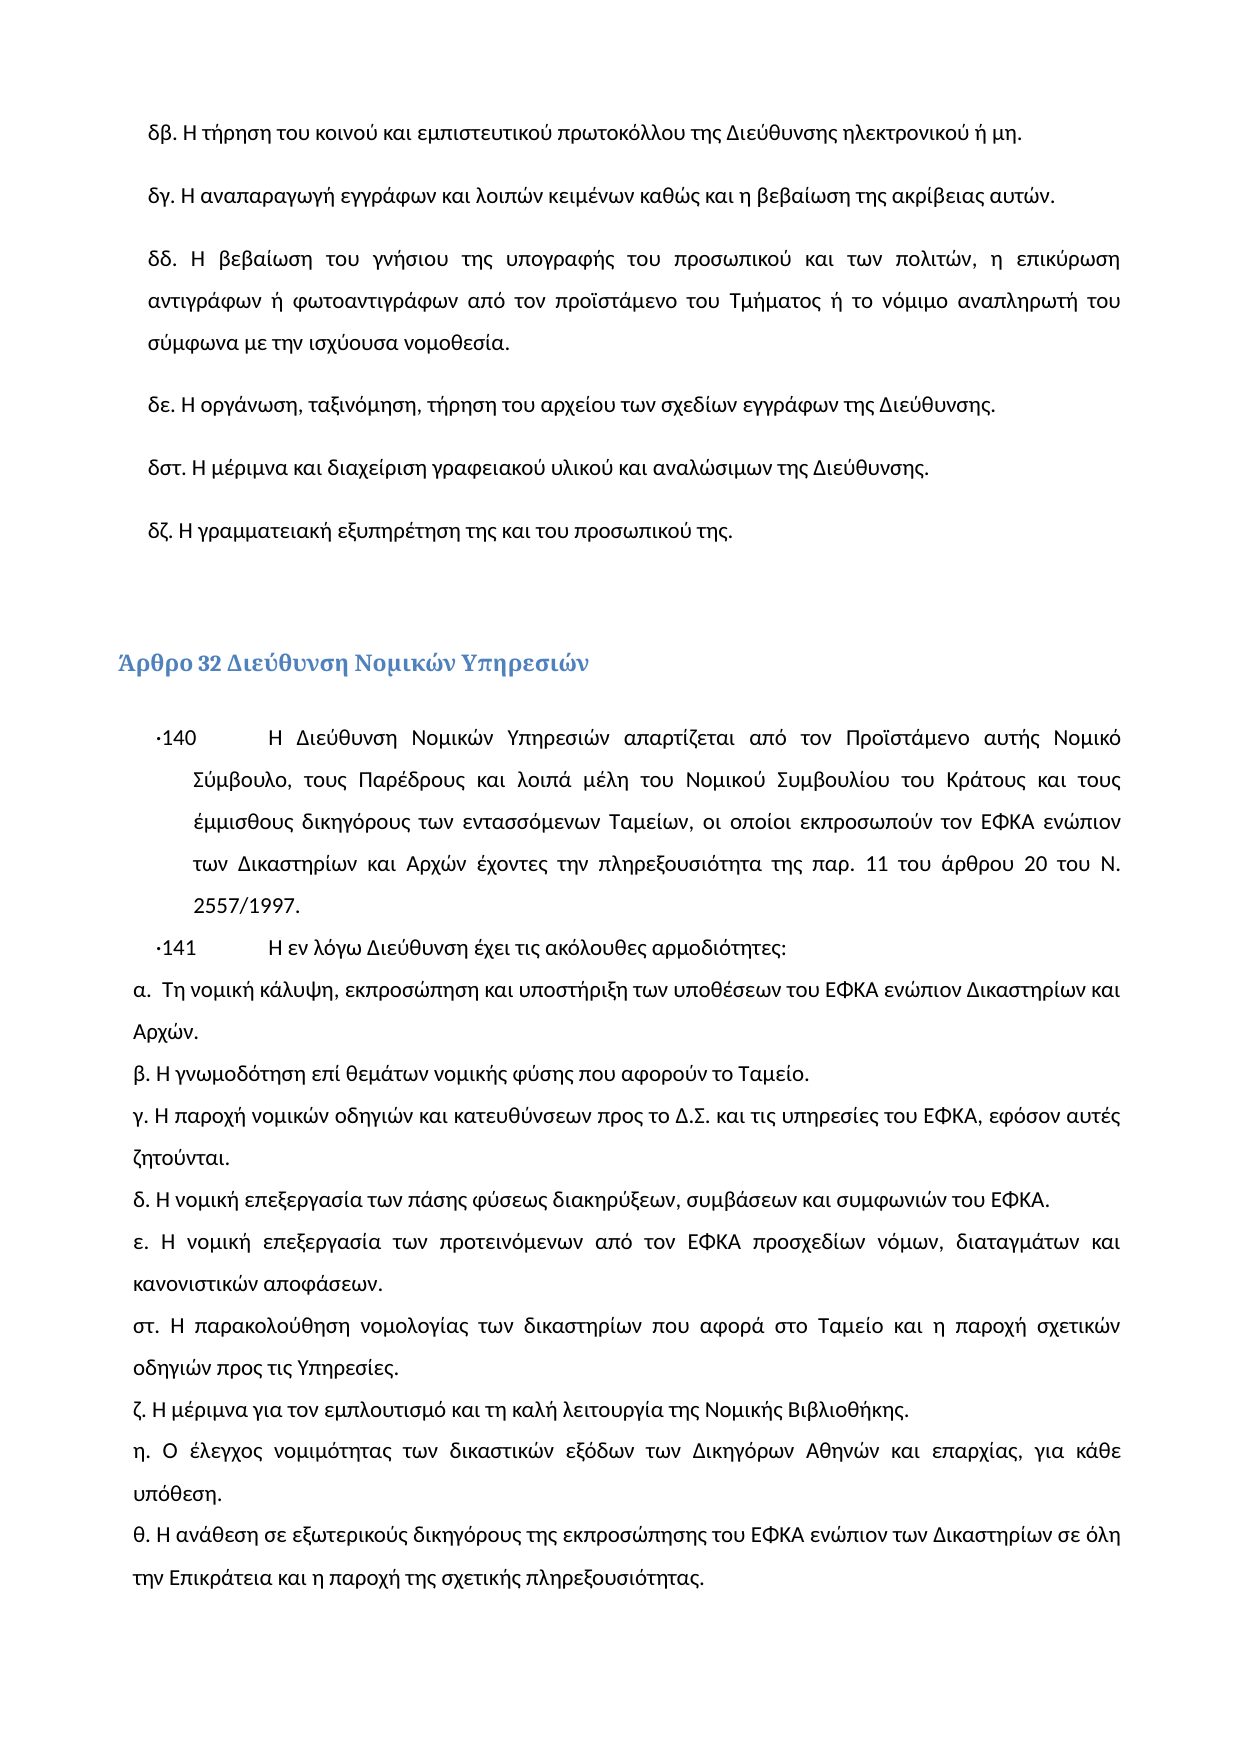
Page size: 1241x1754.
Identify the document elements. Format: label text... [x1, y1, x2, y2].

text δζ. Η γραμματειακή εξυπηρέτηση της και του προσωπικού της. [148, 516, 1122, 544]
text β. Η γνωμοδότηση επί θεμάτων νομικής φύσης που αφορούν το Ταμείο. [133, 1059, 1122, 1087]
text δε. Η οργάνωση, ταξινόμηση, τήρηση του αρχείου των σχεδίων εγγράφων της Διεύθυνσης. [148, 391, 1122, 418]
text δδ. Η βεβαίωση του γνήσιου της υπογραφής του προσωπικού και των πολιτών, η επικύρωση αντιγράφων ή φωτοαντιγράφων από τον προϊστάμενο του Τμήματος ή το νόμιμο αναπληρωτή του σύμφωνα με την ισχύουσα νομοθεσία. [148, 244, 1122, 356]
text η. Ο έλεγχος νομιμότητας των δικαστικών εξόδων των Δικηγόρων Αθηνών και επαρχίας, για κάθε υπόθεση. [133, 1437, 1122, 1507]
text γ. Η παροχή νομικών οδηγιών και κατευθύνσεων προς το Δ.Σ. και τις υπηρεσίες του ΕΦΚΑ, εφόσον αυτές ζητούνται. [133, 1101, 1122, 1171]
text θ. Η ανάθεση σε εξωτερικούς δικηγόρους της εκπροσώπησης του ΕΦΚΑ ενώπιον των Δικαστηρίων σε όλη την Επικράτεια και η παροχή της σχετικής πληρεξουσιότητας. [133, 1521, 1122, 1591]
text ε. Η νομική επεξεργασία των προτεινόμενων από τον ΕΦΚΑ προσχεδίων νόμων, διαταγμάτων και κανονιστικών αποφάσεων. [133, 1227, 1122, 1297]
text α. Τη νομική κάλυψη, εκπροσώπηση και υποστήριξη των υποθέσεων του ΕΦΚΑ ενώπιον Δικαστηρίων και Αρχών. [133, 975, 1122, 1045]
text ζ. Η μέριμνα για τον εμπλουτισμό και τη καλή λειτουργία της Νομικής Βιβλιοθήκης. [133, 1395, 1122, 1423]
text δ. Η νομική επεξεργασία των πάσης φύσεως διακηρύξεων, συμβάσεων και συμφωνιών του ΕΦΚΑ. [133, 1185, 1122, 1213]
text δγ. Η αναπαραγωγή εγγράφων και λοιπών κειμένων καθώς και η βεβαίωση της ακρίβειας αυτών. [148, 181, 1122, 209]
text δβ. Η τήρηση του κοινού και εμπιστευτικού πρωτοκόλλου της Διεύθυνσης ηλεκτρονικού ή μη. [148, 118, 1122, 146]
list Η εν λόγω Διεύθυνση έχει τις ακόλουθες αρμοδιότητες: [156, 933, 1122, 961]
text στ. Η παρακολούθηση νομολογίας των δικαστηρίων που αφορά στο Ταμείο και η παροχή σχετικών οδηγιών προς τις Υπηρεσίες. [133, 1311, 1122, 1381]
text δστ. Η μέριμνα και διαχείριση γραφειακού υλικού και αναλώσιμων της Διεύθυνσης. [148, 453, 1122, 481]
text Άρθρο 32 Διεύθυνση Νομικών Υπηρεσιών [118, 651, 1122, 677]
list Η Διεύθυνση Νομικών Υπηρεσιών απαρτίζεται από τον Προϊστάμενο αυτής Νομικό Σύμβουλο, τους Παρέδρους και λοιπά μέλη του Νομικού Συμβουλίου του Κράτους και τους έμμισθους δικηγόρους των εντασσόμενων Ταμείων, οι οποίοι εκπροσωπούν τον ΕΦΚΑ ενώπιον των Δικαστηρίων και Αρχών έχοντες την πληρεξουσιότητα της παρ. 11 του άρθρου 20 του Ν. 2557/1997. [156, 723, 1122, 919]
